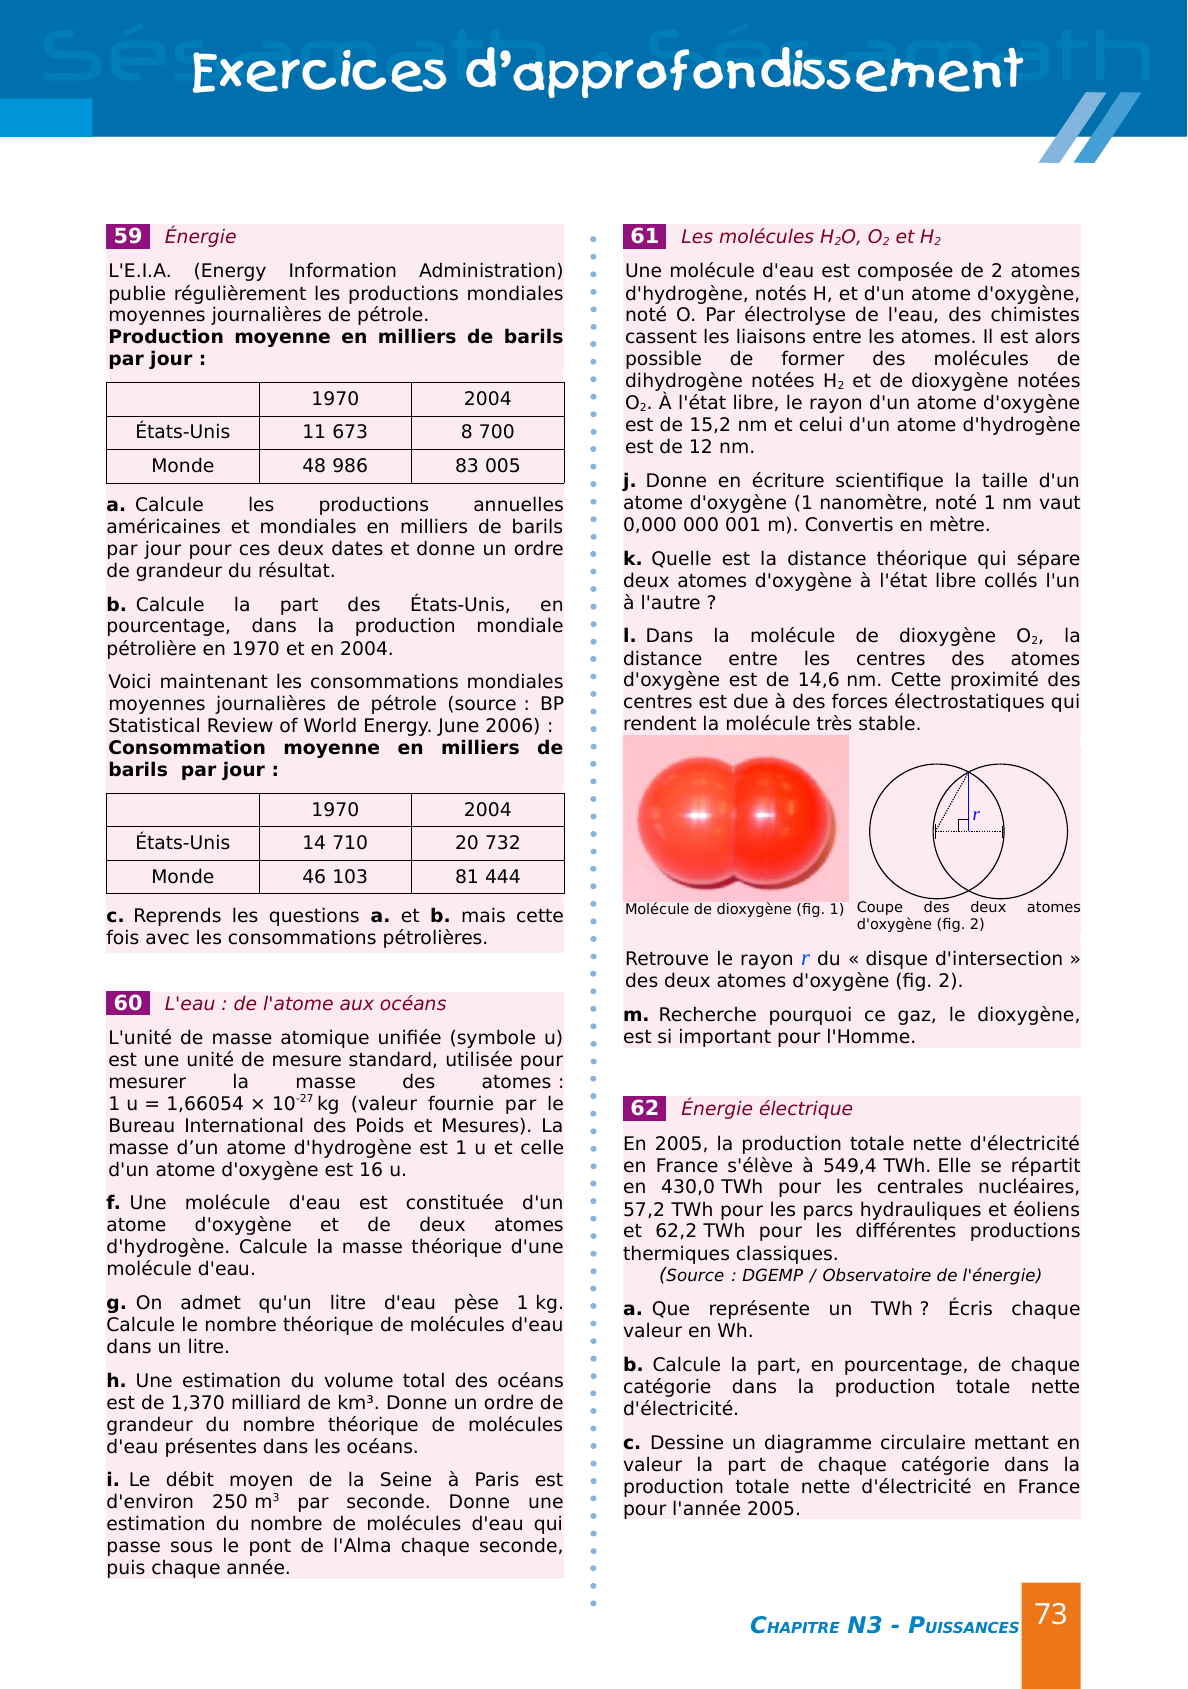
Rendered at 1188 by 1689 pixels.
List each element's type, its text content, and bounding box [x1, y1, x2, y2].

list Énergie électrique [666, 1096, 1081, 1121]
list Recherche pourquoi ce gaz, le dioxygène, est si important pour l'Homme. [623, 1004, 1081, 1048]
list L'E.I.A. (Energy Information Administration) publie régulièrement les productions mondiales moyennes journalières de pétrole. Production moyenne en milliers de barils par jour : [106, 260, 564, 370]
list énergie [150, 224, 564, 249]
picture [0, 0, 1187, 163]
table_header 2004 [412, 383, 564, 416]
list Calcule la part des États-Unis, en pourcentage, dans la production mondiale pétrolière en 1970 et en 2004. [106, 593, 564, 659]
list Calcule les productions annuelles américaines et mondiales en milliers de barils par jour pour ces deux dates et donne un ordre de grandeur du résultat. [106, 494, 564, 582]
table_header [107, 383, 259, 416]
list Une molécule d'eau est composée de 2 atomes d'hydrogène, notés H, et d'un atome d'oxygène, noté O. Par électrolyse de l'eau, des chimistes cassent les liaisons entre les atomes. Il est alors possible de former des molécules de dihydrogène notées H2 et de dioxygène notées O2. À l'état libre, le rayon d'un atome d'oxygène est de 15,2 nm et celui d'un atome d'hydrogène est de 12 nm. [623, 260, 1081, 458]
table_cell 11 673 [260, 417, 411, 449]
table_cell 48 986 [260, 450, 411, 483]
table_cell Monde [107, 450, 259, 483]
text En 2005, la production totale nette d'électricité en France s'élève à 549,4 TWh. Elle se répartit en 430,0 TWh pour les centrales nucléaires, 57,2 TWh pour les parcs hydrauliques et éoliens et 62,2 TWh pour les différentes productions thermiques classiques. (Source : DGEMP / Observatoire de l'énergie) [623, 1132, 1081, 1286]
list Les molécules H2O, O2 et H2 [666, 224, 1081, 249]
list Une estimation du volume total des océans est de 1,370 milliard de km³. Donne un ordre de grandeur du nombre théorique de molécules d'eau présentes dans les océans. [106, 1370, 564, 1458]
table_header 1970 [260, 392, 411, 416]
list Calcule la part, en pourcentage, de chaque catégorie dans la production totale nette d'électricité. [623, 1354, 1081, 1420]
list Une molécule d'eau est constituée d'un atome d'oxygène et de deux atomes d'hydrogène. Calcule la masse théorique d'une molécule d'eau. [106, 1192, 564, 1280]
list Dessine un diagramme circulaire mettant en valeur la part de chaque catégorie dans la production totale nette d'électricité en France pour l'année 2005. [623, 1432, 1081, 1519]
list Donne en écriture scientifique la taille d'un atome d'oxygène (1 nanomètre, noté 1 nm vaut 0,000 000 001 m). Convertis en mètre. [623, 470, 1081, 536]
list L'unité de masse atomique unifiée (symbole u) est une unité de mesure standard, utilisée pour mesurer la masse des atomes : 1 u = 1,66054 × 10-27 kg (valeur fournie par le Bureau International des Poids et Mesures). La masse d’un atome d'hydrogène est 1 u et celle d'un atome d'oxygène est 16 u. [106, 1027, 564, 1181]
table_cell États-Unis [107, 417, 259, 449]
picture [622, 735, 849, 902]
list Voici maintenant les consommations mondiales moyennes journalières de pétrole (source : BP Statistical Review of World Energy. June 2006) : Consommation moyenne en milliers de barils par jour : [106, 671, 564, 775]
list Retrouve le rayon r du « disque d'intersection » des deux atomes d'oxygène (fig. 2). [623, 944, 1081, 992]
table_cell 83 005 [412, 450, 564, 483]
list On admet qu'un litre d'eau pèse 1 kg. Calcule le nombre théorique de molécules d'eau dans un litre. [106, 1292, 564, 1358]
list L'eau : de l'atome aux océans [150, 992, 564, 1015]
list Dans la molécule de dioxygène O2, la distance entre les centres des atomes d'oxygène est de 14,6 nm. Cette proximité des centres est due à des forces électrostatiques qui rendent la molécule très stable. [623, 625, 1081, 735]
table_cell 8 700 [412, 417, 564, 449]
list Que représente un TWh ? Écris chaque valeur en Wh. [623, 1298, 1081, 1342]
list Quelle est la distance théorique qui sépare deux atomes d'oxygène à l'état libre collés l'un à l'autre ? [623, 548, 1081, 614]
list Reprends les questions a. et b. mais cette fois avec les consommations pétrolières. [106, 915, 564, 949]
list Le débit moyen de la Seine à Paris est d'environ 250 m3 par seconde. Donne une estimation du nombre de molécules d'eau qui passe sous le pont de l'Alma chaque seconde, puis chaque année. [106, 1469, 564, 1579]
